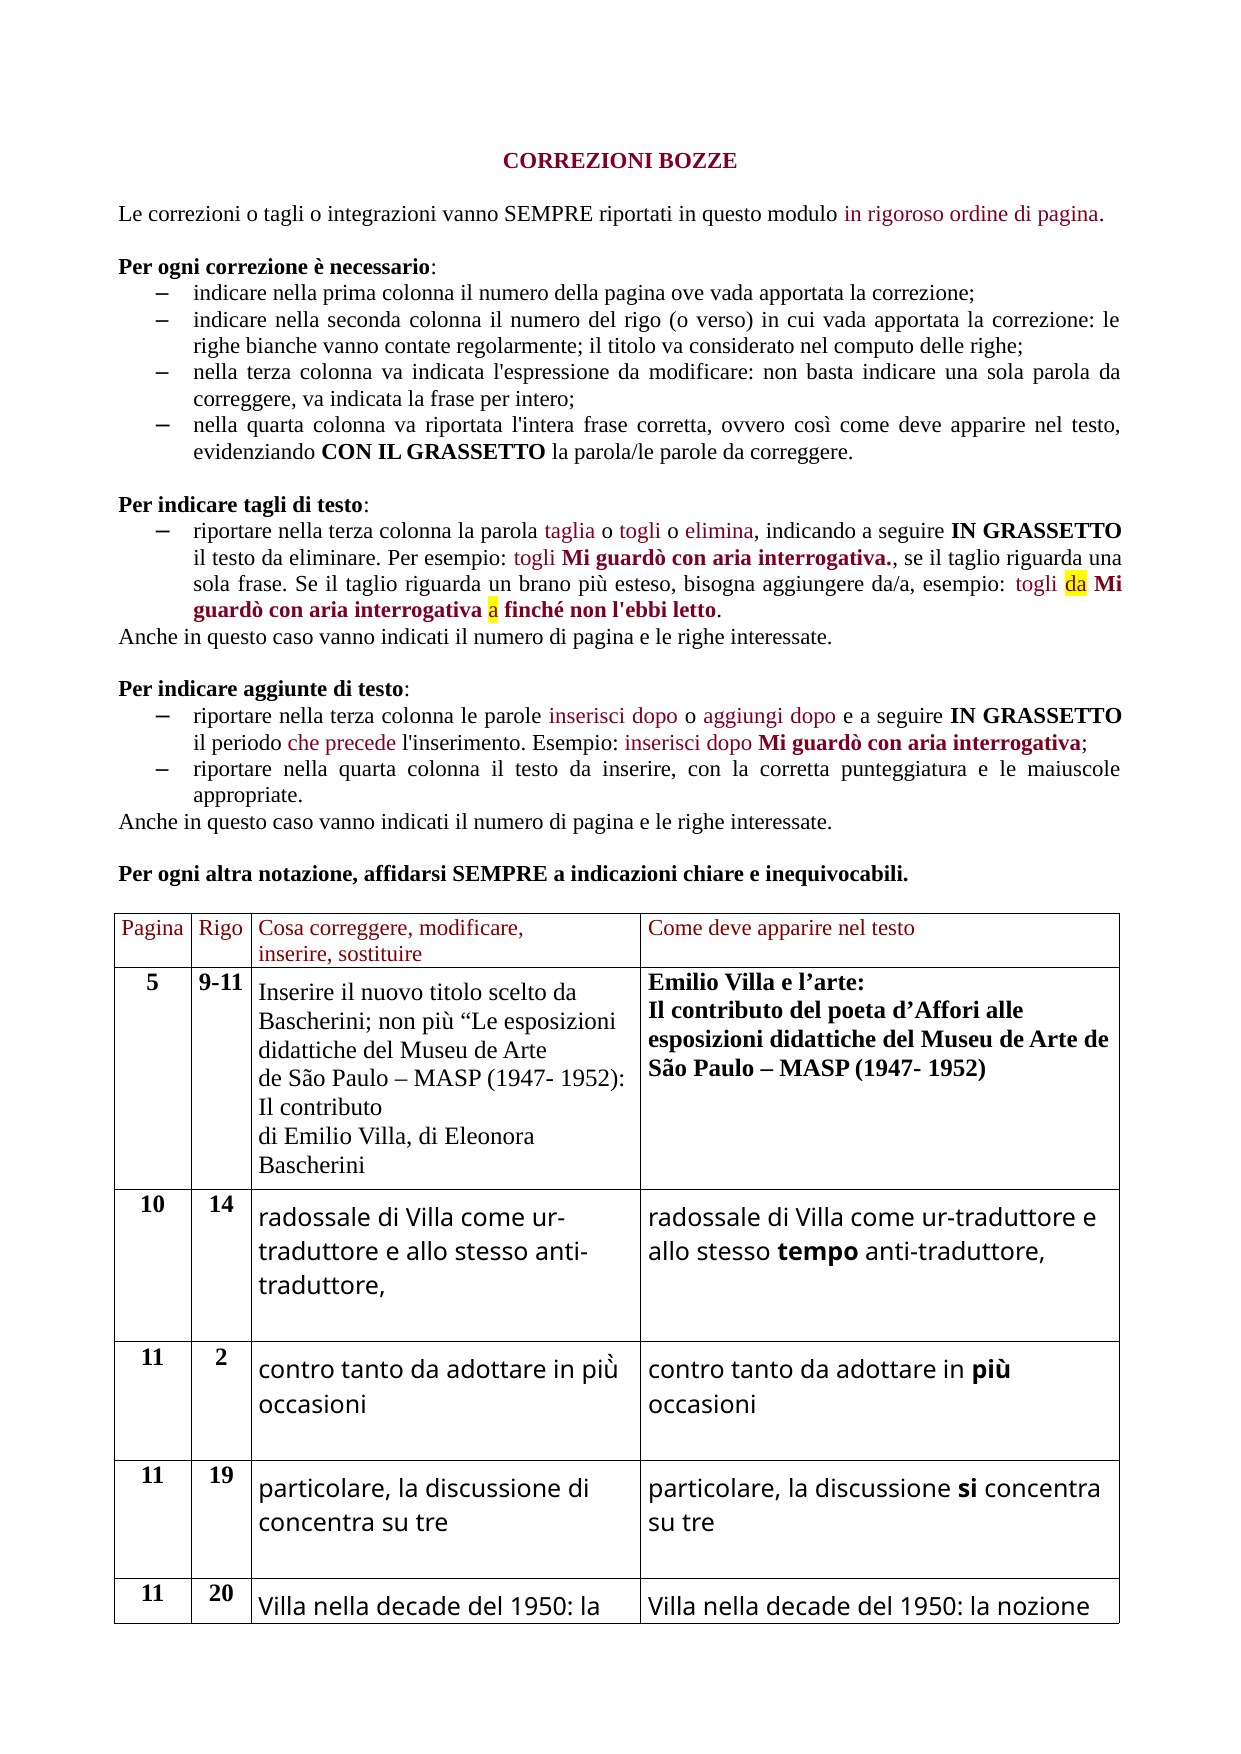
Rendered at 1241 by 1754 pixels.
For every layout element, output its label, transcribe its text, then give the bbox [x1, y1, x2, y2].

table_cell radossale di Villa come ur-traduttore e allo stesso anti-traduttore, [252, 1190, 640, 1341]
list riportare nella quarta colonna il testo da inserire, con la corretta punteggiatura e le maiuscole appropriate. [156, 755, 1122, 808]
table_cell particolare, la discussione di concentra su tre [252, 1461, 640, 1578]
table_cell 19 [192, 1461, 251, 1578]
table_cell contro tanto da adottare in più occasioni [641, 1342, 1119, 1459]
table_cell 10 [115, 1190, 191, 1341]
table_cell contro tanto da adottare in più̀ occasioni [252, 1342, 640, 1459]
list indicare nella prima colonna il numero della pagina ove vada apportata la correzione; [156, 279, 1122, 306]
table_cell particolare, la discussione si concentra su tre [641, 1461, 1119, 1578]
table_cell 11 [115, 1342, 191, 1459]
text CORREZIONI BOZZE [118, 148, 1122, 174]
text Per ogni altra notazione, affidarsi SEMPRE a indicazioni chiare e inequivocabili. [118, 860, 1122, 887]
text Anche in questo caso vanno indicati il numero di pagina e le righe interessate. [118, 623, 1122, 649]
list nella terza colonna va indicata l'espressione da modificare: non basta indicare una sola parola da correggere, va indicata la frase per intero; [156, 358, 1122, 411]
table_cell Villa nella decade del 1950: la nozione [641, 1579, 1119, 1623]
table_cell 11 [115, 1579, 191, 1623]
table_cell Emilio Villa e l’arte: Il contributo del poeta d’Affori alle esposizioni didattiche del Museu de Arte de São Paulo – MASP (1947- 1952) [641, 968, 1119, 1189]
text Anche in questo caso vanno indicati il numero di pagina e le righe interessate. [118, 808, 1122, 834]
list riportare nella terza colonna la parola taglia o togli o elimina, indicando a seguire IN GRASSETTO il testo da eliminare. Per esempio: togli Mi guardò con aria interrogativa., se il taglio riguarda una sola frase. Se il taglio riguarda un brano più esteso, bisogna aggiungere da/a, esempio: togli da Mi guardò con aria interrogativa a finché non l'ebbi letto. [156, 517, 1122, 623]
list nella quarta colonna va riportata l'intera frase corretta, ovvero così come deve apparire nel testo, evidenziando CON IL GRASSETTO la parola/le parole da correggere. [156, 411, 1122, 464]
text Per ogni correzione è necessario: [118, 253, 1122, 279]
table_cell 9-11 [192, 968, 251, 1189]
table_cell radossale di Villa come ur-traduttore e allo stesso tempo anti-traduttore, [641, 1190, 1119, 1341]
text Per indicare tagli di testo: [118, 491, 1122, 517]
table_cell 2 [192, 1342, 251, 1459]
table_header Pagina [115, 914, 191, 966]
table_cell Inserire il nuovo titolo scelto da Bascherini; non più “Le esposizioni didattiche del Museu de Arte de São Paulo – MASP (1947- 1952): Il contributo di Emilio Villa, di Eleonora Bascherini [252, 968, 640, 1189]
list indicare nella seconda colonna il numero del rigo (o verso) in cui vada apportata la correzione: le righe bianche vanno contate regolarmente; il titolo va considerato nel computo delle righe; [156, 306, 1122, 358]
text Per indicare aggiunte di testo: [118, 676, 1122, 702]
table_header Come deve apparire nel testo [641, 914, 1119, 966]
table_cell Villa nella decade del 1950: la [252, 1579, 640, 1623]
table_cell 14 [192, 1190, 251, 1341]
table_header Rigo [192, 914, 251, 966]
text Le correzioni o tagli o integrazioni vanno SEMPRE riportati in questo modulo in rigoroso ordine di pagina. [118, 200, 1122, 227]
table_header Cosa correggere, modificare, inserire, sostituire [252, 914, 640, 966]
list riportare nella terza colonna le parole inserisci dopo o aggiungi dopo e a seguire IN GRASSETTO il periodo che precede l'inserimento. Esempio: inserisci dopo Mi guardò con aria interrogativa; [156, 702, 1122, 755]
table_cell 5 [115, 968, 191, 1189]
table_cell 11 [115, 1461, 191, 1578]
table_cell 20 [192, 1579, 251, 1623]
